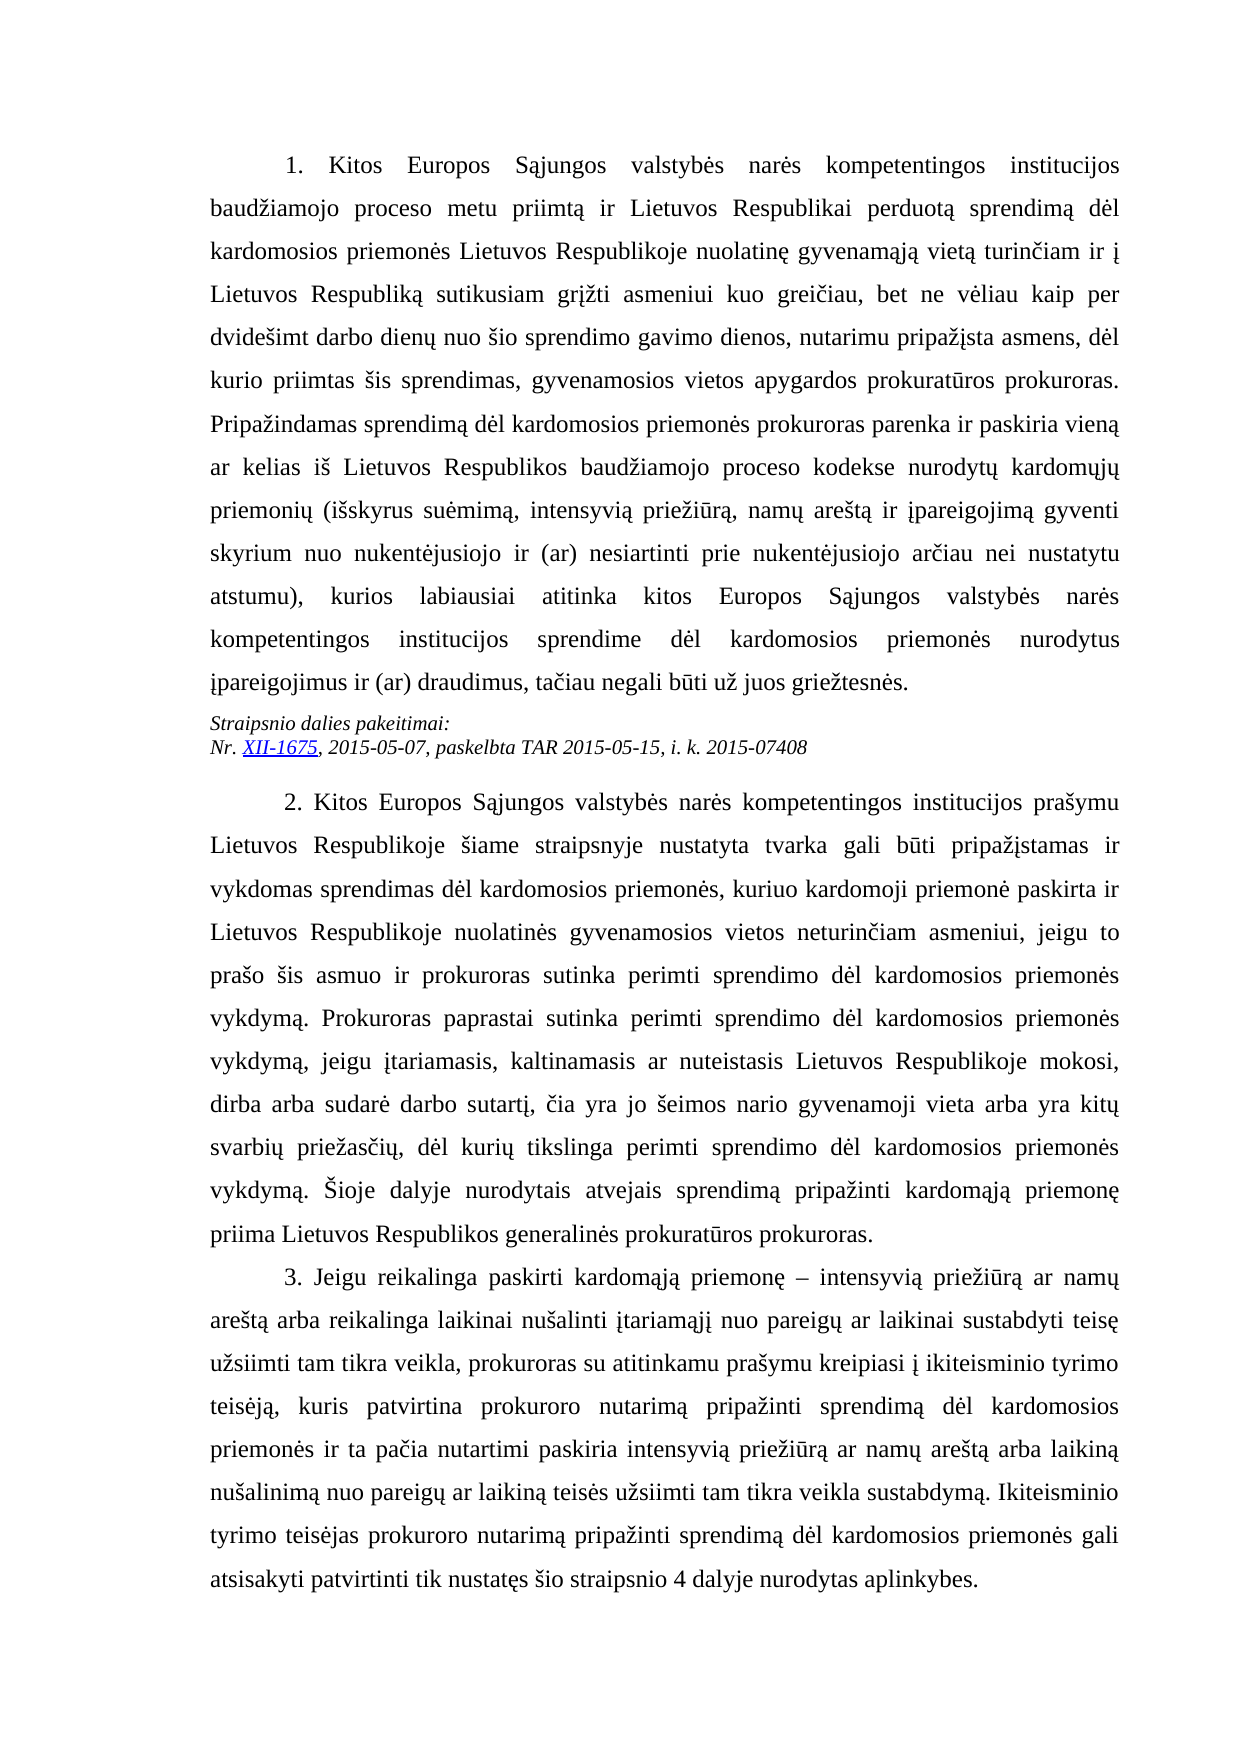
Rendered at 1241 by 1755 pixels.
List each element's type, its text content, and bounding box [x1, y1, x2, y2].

text Straipsnio dalies pakeitimai: [210, 711, 1120, 735]
text 1. Kitos Europos Sąjungos valstybės narės kompetentingos institucijos baudžiamojo proceso metu priimtą ir Lietuvos Respublikai perduotą sprendimą dėl kardomosios priemonės Lietuvos Respublikoje nuolatinę gyvenamąją vietą turinčiam ir į Lietuvos Respubliką sutikusiam grįžti asmeniui kuo greičiau, bet ne vėliau kaip per dvidešimt darbo dienų nuo šio sprendimo gavimo dienos, nutarimu pripažįsta asmens, dėl kurio priimtas šis sprendimas, gyvenamosios vietos apygardos prokuratūros prokuroras. Pripažindamas sprendimą dėl kardomosios priemonės prokuroras parenka ir paskiria vieną ar kelias iš Lietuvos Respublikos baudžiamojo proceso kodekse nurodytų kardomųjų priemonių (išskyrus suėmimą, intensyvią priežiūrą, namų areštą ir įpareigojimą gyventi skyrium nuo nukentėjusiojo ir (ar) nesiartinti prie nukentėjusiojo arčiau nei nustatytu atstumu), kurios labiausiai atitinka kitos Europos Sąjungos valstybės narės kompetentingos institucijos sprendime dėl kardomosios priemonės nurodytus įpareigojimus ir (ar) draudimus, tačiau negali būti už juos griežtesnės. [210, 150, 1120, 696]
text Nr. XII-1675, 2015-05-07, paskelbta TAR 2015-05-15, i. k. 2015-07408 [210, 735, 1120, 759]
text 3. Jeigu reikalinga paskirti kardomąją priemonę – intensyvią priežiūrą ar namų areštą arba reikalinga laikinai nušalinti įtariamąjį nuo pareigų ar laikinai sustabdyti teisę užsiimti tam tikra veikla, prokuroras su atitinkamu prašymu kreipiasi į ikiteisminio tyrimo teisėją, kuris patvirtina prokuroro nutarimą pripažinti sprendimą dėl kardomosios priemonės ir ta pačia nutartimi paskiria intensyvią priežiūrą ar namų areštą arba laikiną nušalinimą nuo pareigų ar laikiną teisės užsiimti tam tikra veikla sustabdymą. Ikiteisminio tyrimo teisėjas prokuroro nutarimą pripažinti sprendimą dėl kardomosios priemonės gali atsisakyti patvirtinti tik nustatęs šio straipsnio 4 dalyje nurodytas aplinkybes. [210, 1262, 1120, 1592]
text 2. Kitos Europos Sąjungos valstybės narės kompetentingos institucijos prašymu Lietuvos Respublikoje šiame straipsnyje nustatyta tvarka gali būti pripažįstamas ir vykdomas sprendimas dėl kardomosios priemonės, kuriuo kardomoji priemonė paskirta ir Lietuvos Respublikoje nuolatinės gyvenamosios vietos neturinčiam asmeniui, jeigu to prašo šis asmuo ir prokuroras sutinka perimti sprendimo dėl kardomosios priemonės vykdymą. Prokuroras paprastai sutinka perimti sprendimo dėl kardomosios priemonės vykdymą, jeigu įtariamasis, kaltinamasis ar nuteistasis Lietuvos Respublikoje mokosi, dirba arba sudarė darbo sutartį, čia yra jo šeimos nario gyvenamoji vieta arba yra kitų svarbių priežasčių, dėl kurių tikslinga perimti sprendimo dėl kardomosios priemonės vykdymą. Šioje dalyje nurodytais atvejais sprendimą pripažinti kardomąją priemonę priima Lietuvos Respublikos generalinės prokuratūros prokuroras. [210, 787, 1120, 1247]
